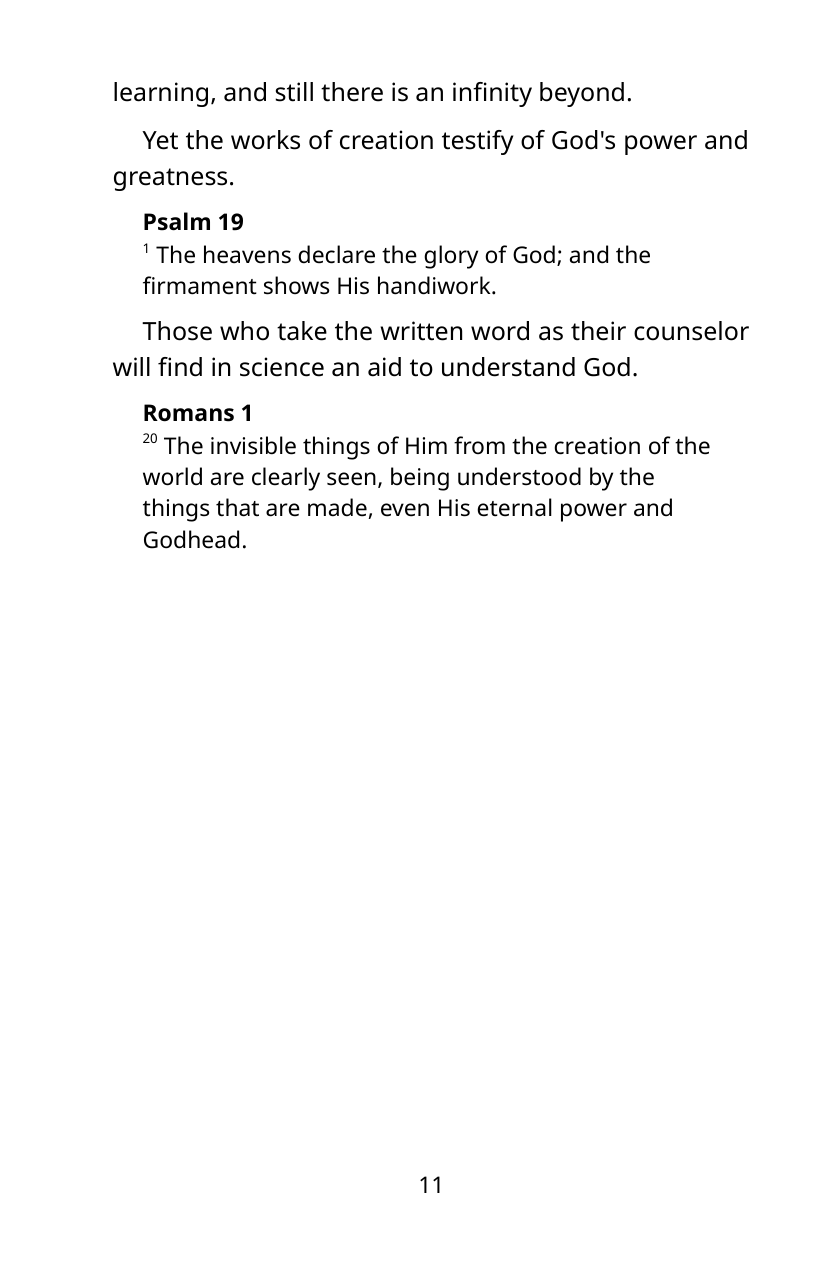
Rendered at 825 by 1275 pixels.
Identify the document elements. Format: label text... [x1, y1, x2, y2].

text 1 The heavens declare the glory of God; and the firmament shows His handiwork. [142, 239, 720, 302]
text Yet the works of creation testify of God's power and greatness. [112, 123, 750, 193]
text Psalm 19 [142, 206, 750, 238]
text 20 The invisible things of Him from the creation of the world are clearly seen, being understood by the things that are made, even His eternal power and Godhead. [142, 430, 720, 555]
text learning, and still there is an infinity beyond. [112, 75, 750, 109]
text Those who take the written word as their counselor will find in science an aid to understand God. [112, 313, 750, 383]
text Romans 1 [142, 397, 750, 428]
